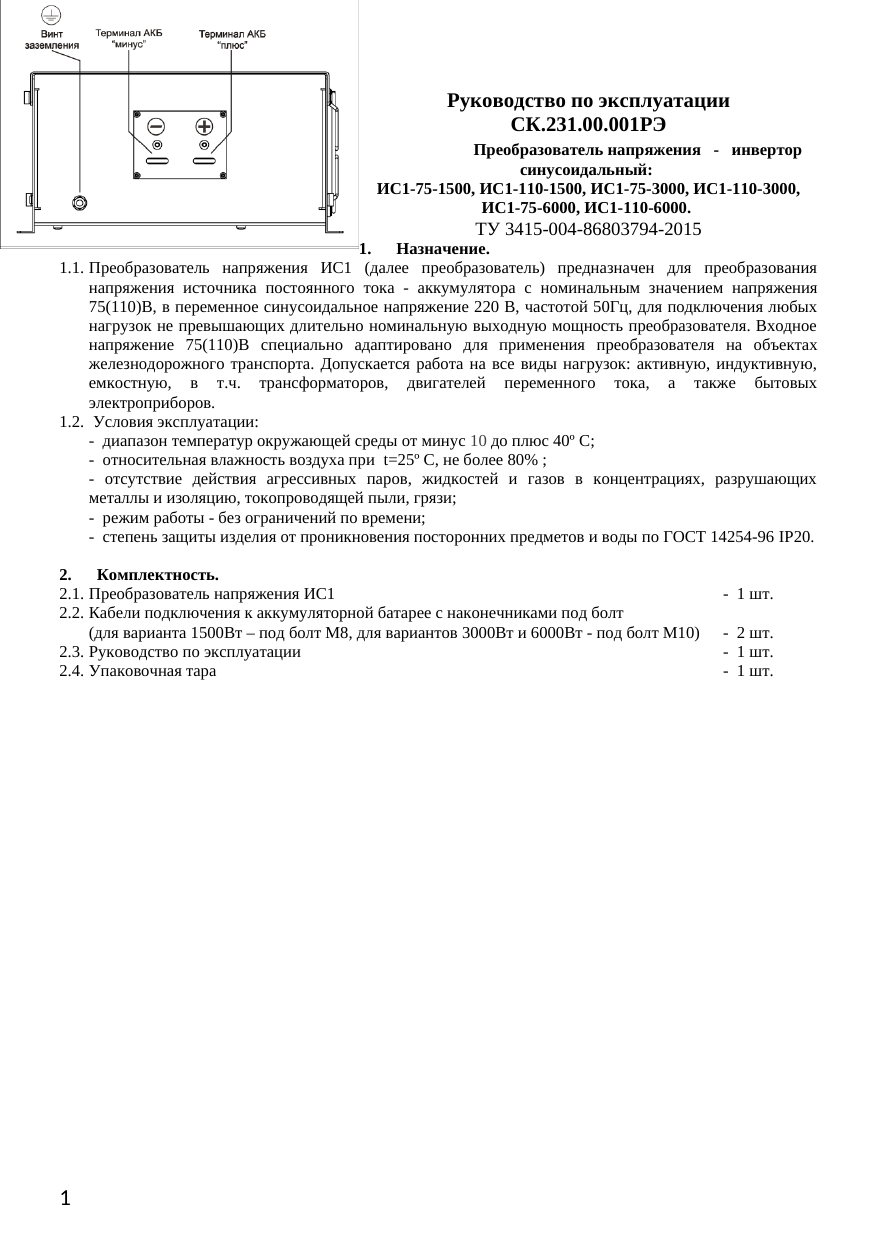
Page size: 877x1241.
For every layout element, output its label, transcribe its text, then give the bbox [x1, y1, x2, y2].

text - относительная влажность воздуха при t=25º С, не более 80% ; [89, 450, 818, 469]
list Преобразователь напряжения ИС1 (далее преобразователь) предназначен для преобразования напряжения источника постоянного тока - аккумулятора с номинальным значением напряжения 75(110)В, в переменное синусоидальное напряжение 220 В, частотой 50Гц, для подключения любых нагрузок не превышающих длительно номинальную выходную мощность преобразователя. Входное напряжение 75(110)В специально адаптировано для применения преобразователя на объектах железнодорожного транспорта. Допускается работа на все виды нагрузок: активную, индуктивную, емкостную, в т.ч. трансформаторов, двигателей переменного тока, а также бытовых электроприборов. [59, 258, 818, 412]
list Назначение. [59, 239, 818, 258]
list Преобразователь напряжения ИС1 - 1 шт. [59, 584, 818, 603]
list Условия эксплуатации: [59, 412, 818, 431]
list Комплектность. [59, 565, 818, 584]
list (для варианта 1500Вт – под болт М8, для вариантов 3000Вт и 6000Вт - под болт М10) - 2 шт. [89, 622, 818, 642]
text - степень защиты изделия от проникновения посторонних предметов и воды по ГОСТ 14254-96 IP20. [89, 527, 818, 546]
text Руководство по эксплуатации СК.231.00.001РЭ [359, 88, 818, 136]
text Преобразователь напряжения - инвертор синусоидальный: [359, 136, 818, 179]
text - отсутствие действия агрессивных паров, жидкостей и газов в концентрациях, разрушающих металлы и изоляцию, токопроводящей пыли, грязи; [89, 469, 818, 507]
list Кабели подключения к аккумуляторной батарее с наконечниками под болт [59, 603, 818, 622]
list Руководство по эксплуатации - 1 шт. [59, 642, 818, 661]
list Упаковочная тара - 1 шт. [59, 661, 818, 680]
picture [0, 0, 359, 249]
text - режим работы - без ограничений по времени; [89, 507, 818, 527]
text ИС1-75-1500, ИС1-110-1500, ИС1-75-3000, ИС1-110-3000, ИС1-75-6000, ИС1-110-6000. [359, 179, 818, 217]
text - диапазон температур окружающей среды от минус 10 до плюс 40º С; [89, 431, 818, 450]
text ТУ 3415-004-86803794-2015 [359, 217, 818, 239]
